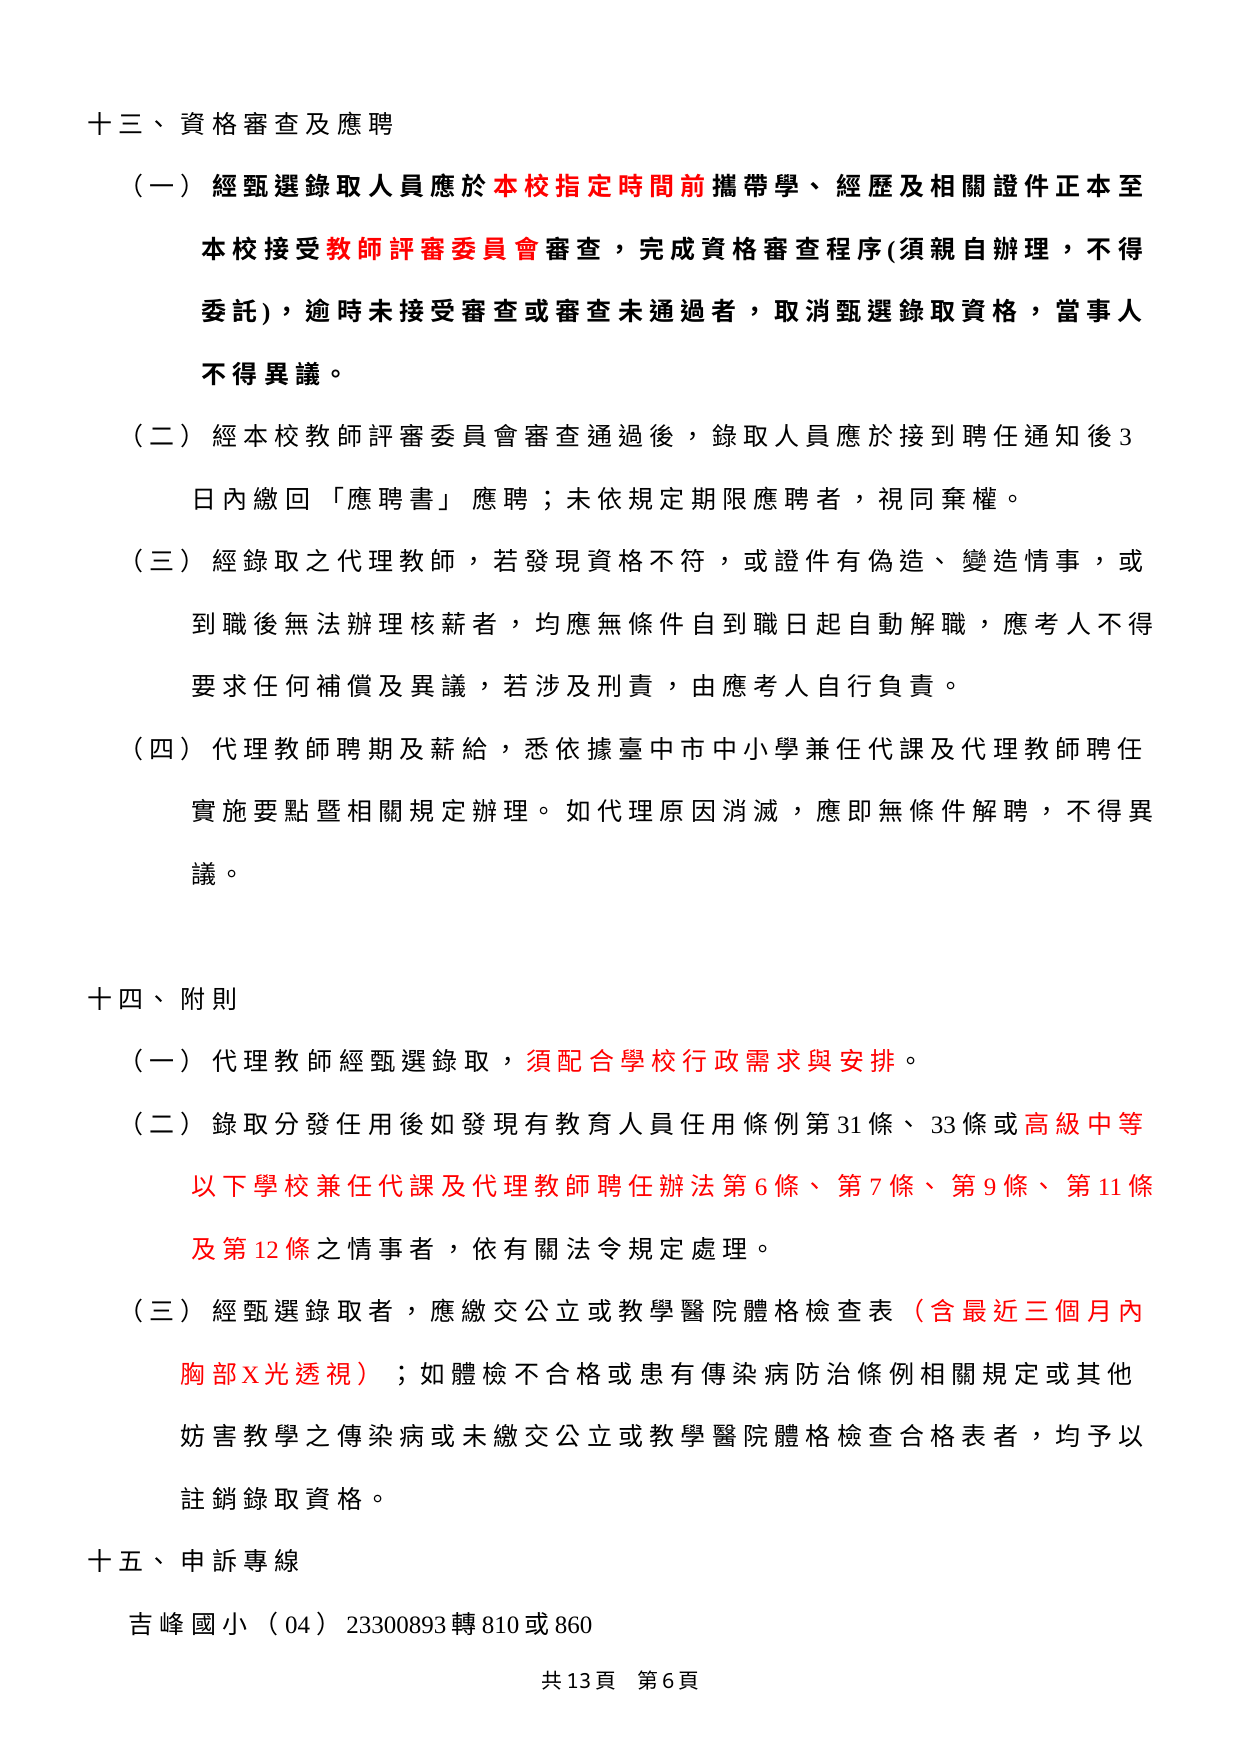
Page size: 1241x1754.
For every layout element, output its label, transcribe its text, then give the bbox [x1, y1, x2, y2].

text （四）代理教師聘期及薪給，悉依據臺中市中小學兼任代課及代理教師聘任實施要點暨相關規定辦理。如代理原因消滅，應即無條件解聘，不得異議。 [109, 706, 1157, 893]
text （三）經甄選錄取者，應繳交公立或教學醫院體格檢查表（含最近三個月內胸部X光透視）；如體檢不合格或患有傳染病防治條例相關規定或其他妨害教學之傳染病或未繳交公立或教學醫院體格檢查合格表者，均予以註銷錄取資格。 [110, 1268, 1157, 1518]
text （二）經本校教師評審委員會審查通過後，錄取人員應於接到聘任通知後3日內繳回「應聘書」應聘；未依規定期限應聘者，視同棄權。 [107, 393, 1157, 518]
text （一）代理教師經甄選錄取，須配合學校行政需求與安排。 [109, 1018, 1157, 1081]
text （一）經甄選錄取人員應於本校指定時間前攜帶學、經歷及相關證件正本至本校接受教師評審委員會審查，完成資格審查程序(須親自辦理，不得委託)，逾時未接受審查或審查未通過者，取消甄選錄取資格，當事人不得異議。 [114, 143, 1157, 393]
text （三）經錄取之代理教師，若發現資格不符，或證件有偽造、變造情事，或到職後無法辦理核薪者，均應無條件自到職日起自動解職，應考人不得要求任何補償及異議，若涉及刑責，由應考人自行負責。 [107, 518, 1157, 706]
text 十五、申訴專線 [84, 1518, 1157, 1581]
text 吉峰國小（04）23300893轉810或860 [84, 1581, 1157, 1643]
text 十三、資格審查及應聘 [84, 81, 1157, 143]
text （二）錄取分發任用後如發現有教育人員任用條例第31條、33條或高級中等以下學校兼任代課及代理教師聘任辦法第6條、第7條、第9條、第11條及第12條之情事者，依有關法令規定處理。 [107, 1081, 1157, 1268]
text 十四、附則 [84, 956, 1157, 1018]
